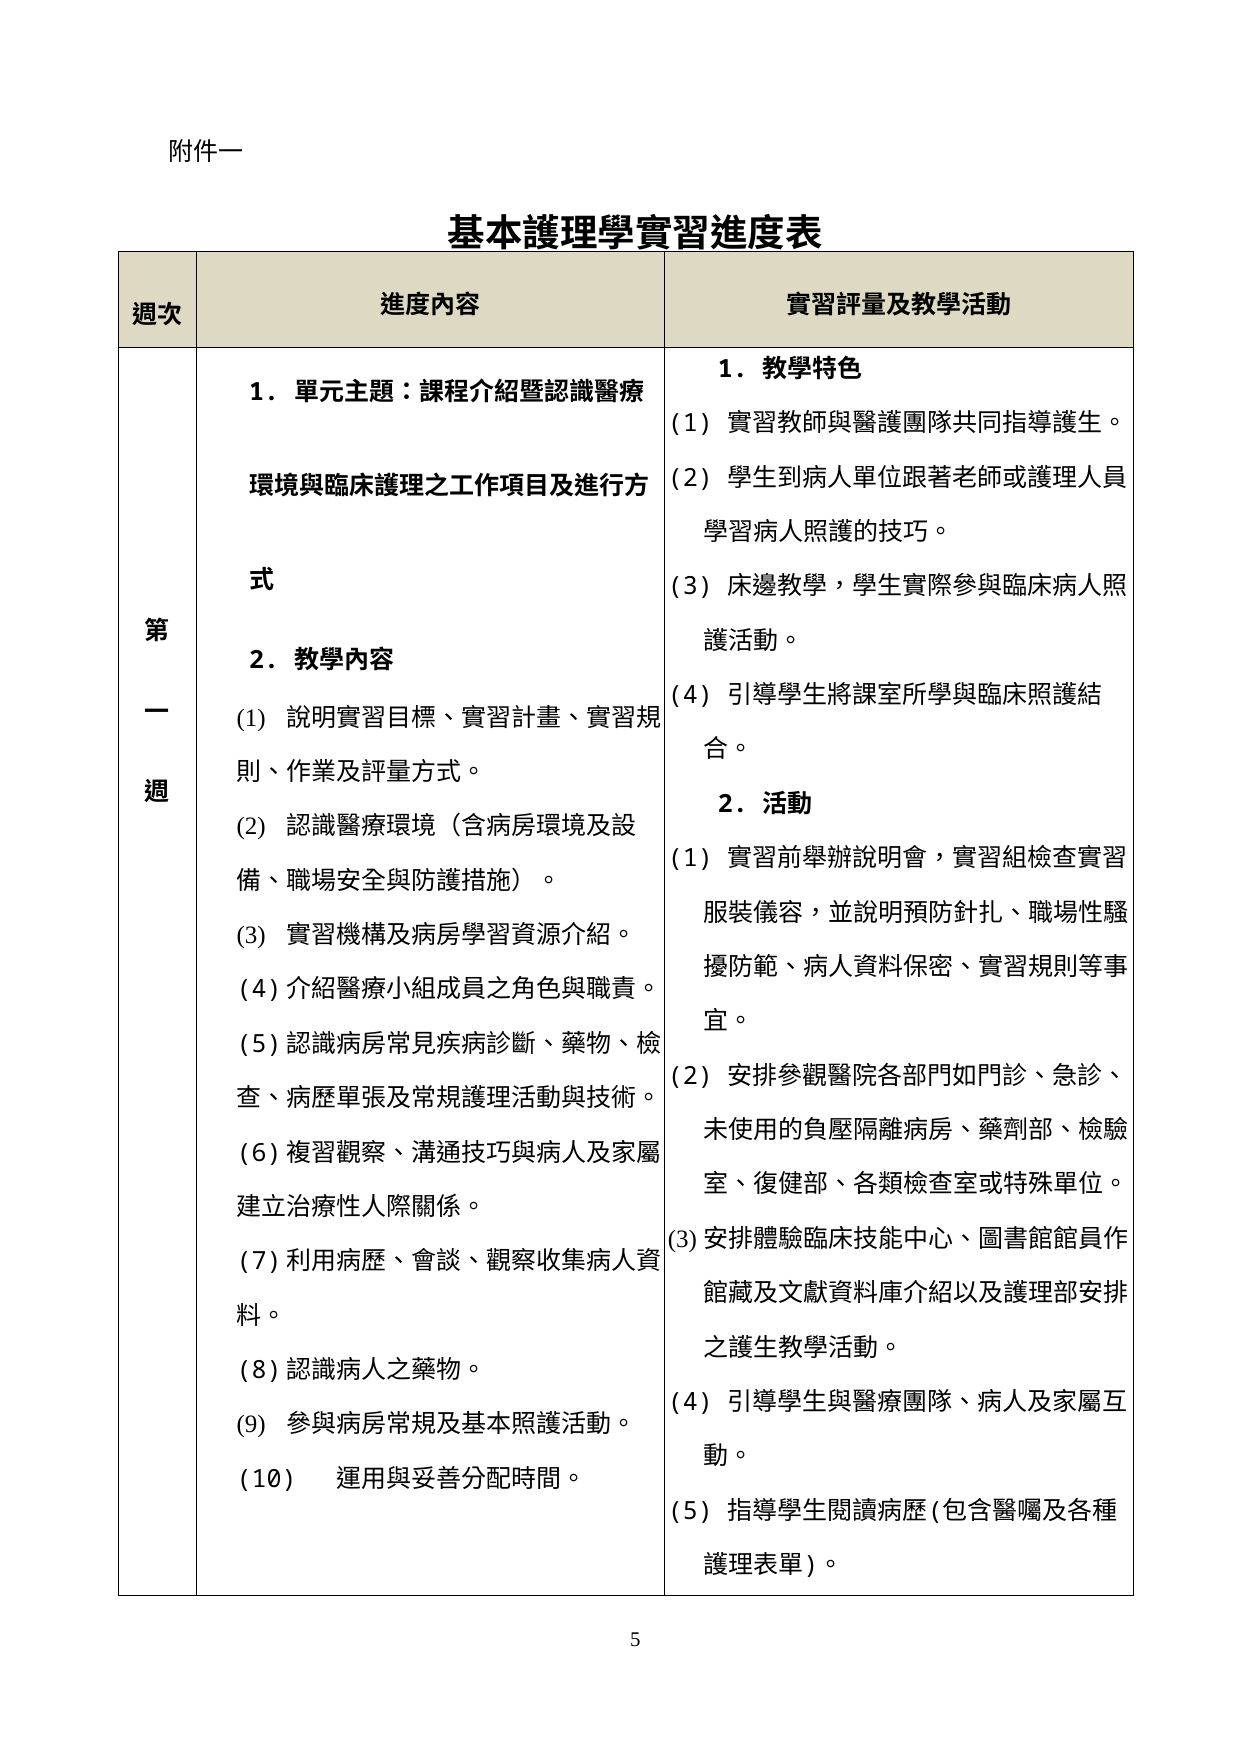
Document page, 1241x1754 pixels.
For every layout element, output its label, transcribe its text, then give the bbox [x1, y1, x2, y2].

table_cell 單元主題：課程介紹暨認識醫療環境與臨床護理之工作項目及進行方式 教學內容 說明實習目標、實習計畫、實習規則、作業及評量方式。 認識醫療環境（含病房環境及設備、職場安全與防護措施）。 實習機構及病房學習資源介紹。 介紹醫療小組成員之角色與職責。 認識病房常見疾病診斷、藥物、檢查、病歷單張及常規護理活動與技術。 複習觀察、溝通技巧與病人及家屬建立治療性人際關係。 利用病歷、會談、觀察收集病人資料。 認識病人之藥物。 參與病房常規及基本照護活動。 運用與妥善分配時間。 [197, 348, 664, 1595]
table_header 週次 [119, 252, 196, 347]
table_header 進度內容 [197, 252, 664, 347]
table_cell 教學特色 實習教師與醫護團隊共同指導護生。 學生到病人單位跟著老師或護理人員學習病人照護的技巧。 床邊教學，學生實際參與臨床病人照護活動。 引導學生將課室所學與臨床照護結合。 活動 實習前舉辦說明會，實習組檢查實習服裝儀容，並說明預防針扎、職場性騷擾防範、病人資料保密、實習規則等事宜。 安排參觀醫院各部門如門診、急診、未使用的負壓隔離病房、藥劑部、檢驗室、復健部、各類檢查室或特殊單位。 安排體驗臨床技能中心、圖書館館員作館藏及文獻資料庫介紹以及護理部安排之護生教學活動。 引導學生與醫療團隊、病人及家屬互動。 指導學生閱讀病歷(包含醫囑及各種護理表單)。 參與病人照護活動。 介紹單一劑量藥車。 醫療儀器教學。 評量方式 病房常見診斷與藥物（含個案藥卡)。 週心得1篇。 [665, 348, 1133, 1595]
text 附件一 [118, 108, 1152, 170]
text 基本護理學實習進度表 [118, 188, 1152, 251]
table_cell 第 一 週 [119, 348, 196, 1595]
table_header 實習評量及教學活動 [665, 252, 1133, 347]
